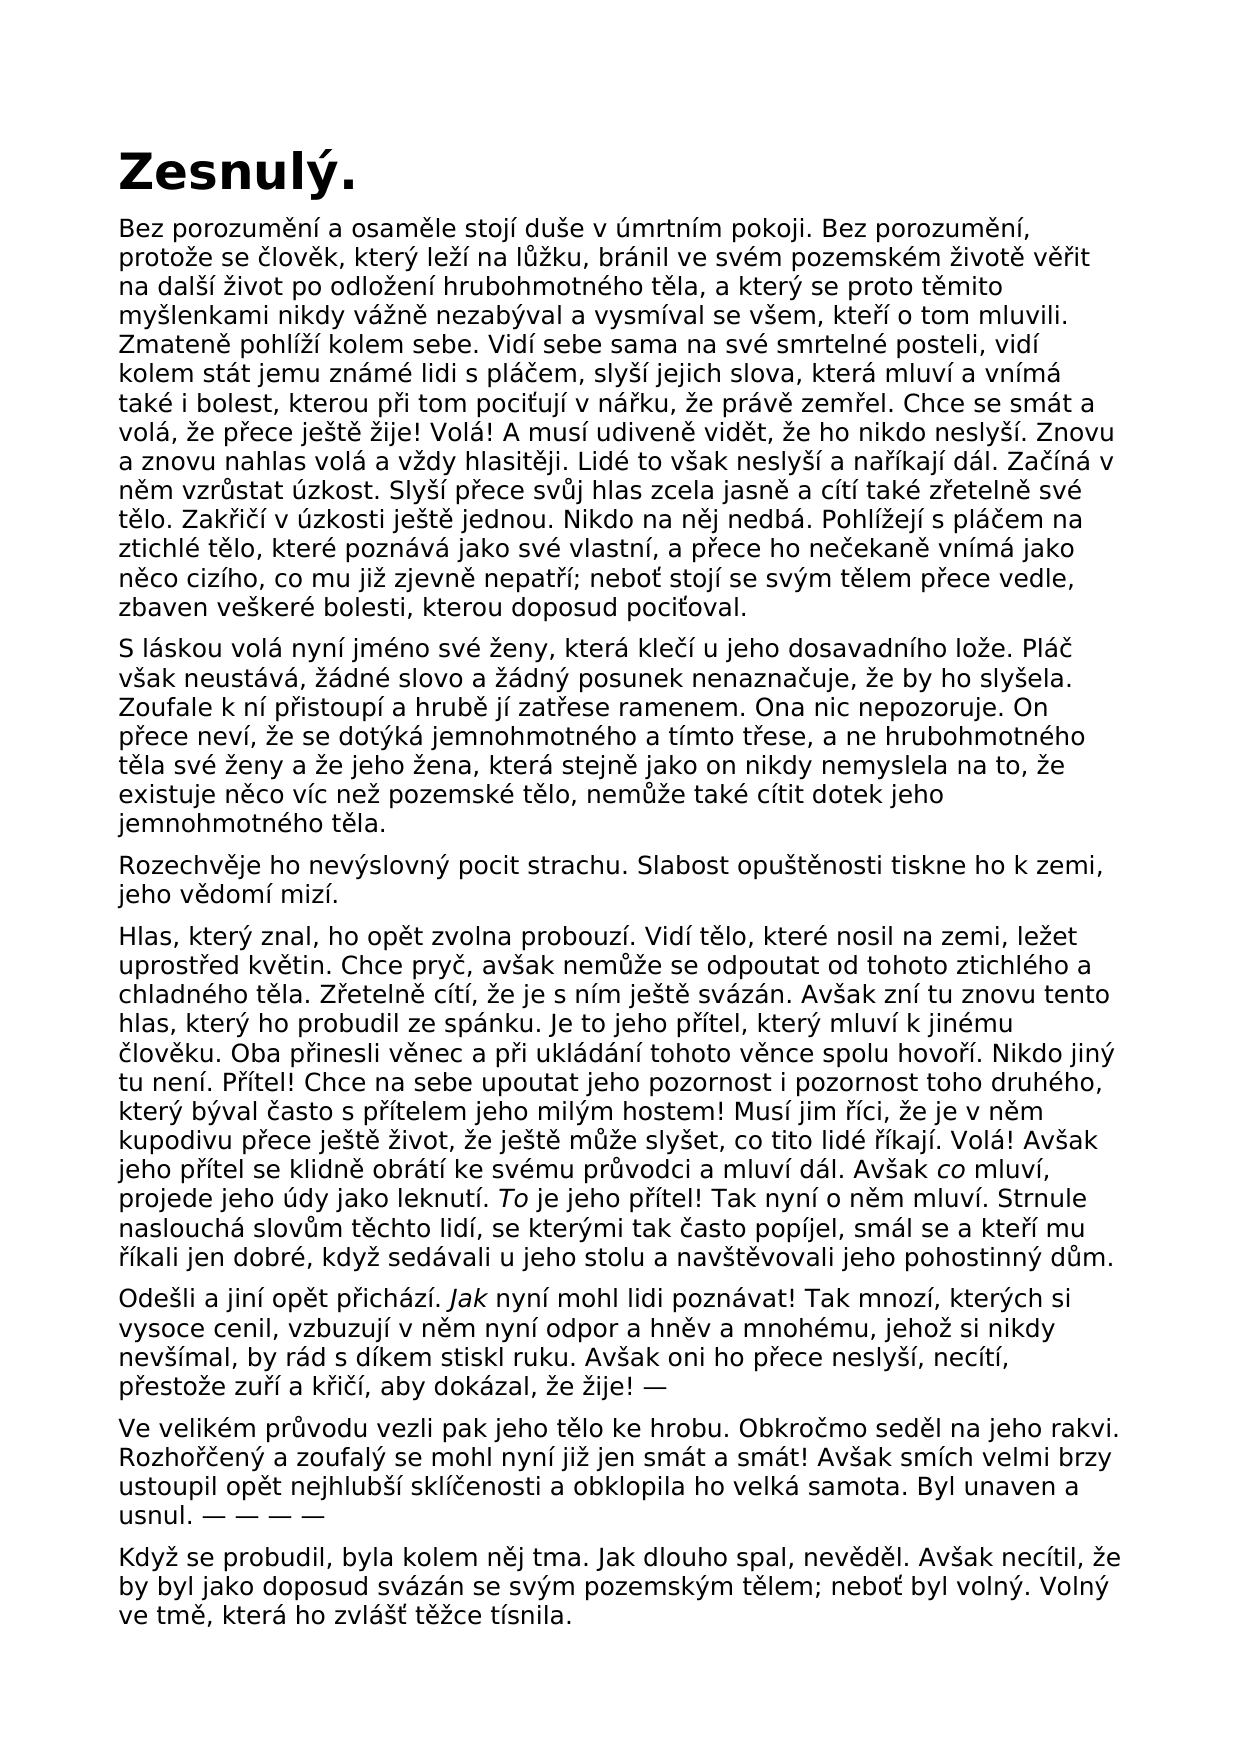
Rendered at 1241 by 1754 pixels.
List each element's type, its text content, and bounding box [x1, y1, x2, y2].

text Bez porozumění a osaměle stojí duše v úmrtním pokoji. Bez porozumění, protože se člověk, který leží na lůžku, bránil ve svém pozemském životě věřit na další život po odložení hrubohmotného těla, a který se proto těmito myšlenkami nikdy vážně nezabýval a vysmíval se všem, kteří o tom mluvili. Zmateně pohlíží kolem sebe. Vidí sebe sama na své smrtelné posteli, vidí kolem stát jemu známé lidi s pláčem, slyší jejich slova, která mluví a vnímá také i bolest, kterou při tom pociťují v nářku, že právě zem­řel. Chce se smát a volá, že přece ještě žije! Volá! A musí udiveně vidět, že ho nikdo neslyší. Znovu a znovu nahlas volá a vždy hlasitěji. Lidé to však neslyší a naříkají dál. Začíná v něm vzrůstat úzkost. Slyší přece svůj hlas zcela jasně a cítí také zřetelně své tělo. Zakřičí v úzkosti ještě jednou. Nikdo na něj nedbá. Pohlížejí s pláčem na ztich­lé tělo, které poznává jako své vlastní, a přece ho nečekaně vnímá jako něco cizího, co mu již zjevně nepatří; neboť stojí se svým tělem přece vedle, zbaven veškeré bolesti, kterou doposud pociťoval. [118, 214, 1122, 622]
subtitle Zesnulý. [118, 143, 1122, 201]
text Ve velikém průvodu vezli pak jeho tělo ke hrobu. Obkročmo seděl na jeho rakvi. Rozhořčený a zoufalý se mohl nyní již jen smát a smát! Avšak smích velmi brzy ustoupil opět nejhlubší sklíčenosti a obklopila ho velká samota. Byl unaven a usnul. — — — — [118, 1414, 1122, 1531]
text Když se probudil, byla kolem něj tma. Jak dlouho spal, nevěděl. Avšak necítil, že by byl jako doposud svázán se svým pozemským tělem; neboť byl volný. Volný ve tmě, která ho zvlášť těžce tísnila. [118, 1543, 1122, 1631]
text S láskou volá nyní jméno své ženy, která klečí u jeho dosavadního lože. Pláč však neustává, žádné slovo a žádný posunek nenaznačuje, že by ho slyšela. Zoufale k ní přistoupí a hrubě jí zatřese ramenem. Ona nic nepozoruje. On přece neví, že se dotýká jemnohmotného a tímto třese, a ne hrubohmotného těla své ženy a že jeho žena, která stejně jako on nikdy nemyslela na to, že existuje něco víc než pozemské tělo, nemůže také cítit dotek jeho jemnohmotného těla. [118, 635, 1122, 839]
text Rozechvěje ho nevýslovný pocit strachu. Slabost opuštěnosti tiskne ho k zemi, jeho vědomí mizí. [118, 851, 1122, 910]
text Hlas, který znal, ho opět zvolna probouzí. Vidí tělo, které nosil na zemi, ležet uprostřed květin. Chce pryč, avšak nemůže se odpoutat od tohoto ztichlého a chladného těla. Zřetelně cítí, že je s ním ještě svázán. Avšak zní tu znovu tento hlas, který ho probudil ze spánku. Je to jeho přítel, který mluví k jinému člověku. Oba přinesli věnec a při ukládání tohoto věnce spolu hovoří. Nikdo jiný tu není. Přítel! Chce na sebe upoutat jeho pozornost i pozornost toho druhého, který býval často s přítelem jeho milým hostem! Musí jim říci, že je v něm kupodivu přece ještě život, že ještě může slyšet, co tito lidé říkají. Volá! Avšak jeho přítel se klidně obrátí ke svému průvodci a mluví dál. Avšak co mluví, projede jeho údy jako leknutí. To je jeho přítel! Tak nyní o něm mluví. Strnule naslouchá slovům těchto lidí, se kterými tak často popíjel, smál se a kteří mu říkali jen dobré, když sedávali u jeho stolu a navštěvovali jeho pohostinný dům. [118, 922, 1122, 1272]
text Odešli a jiní opět přichází. Jak nyní mohl lidi poznávat! Tak mnozí, kterých si vysoce cenil, vzbuzují v něm nyní odpor a hněv a mnohému, jehož si nikdy nevšímal, by rád s díkem stiskl ruku. Avšak oni ho přece neslyší, necítí, přestože zuří a křičí, aby dokázal, že žije! — [118, 1285, 1122, 1401]
